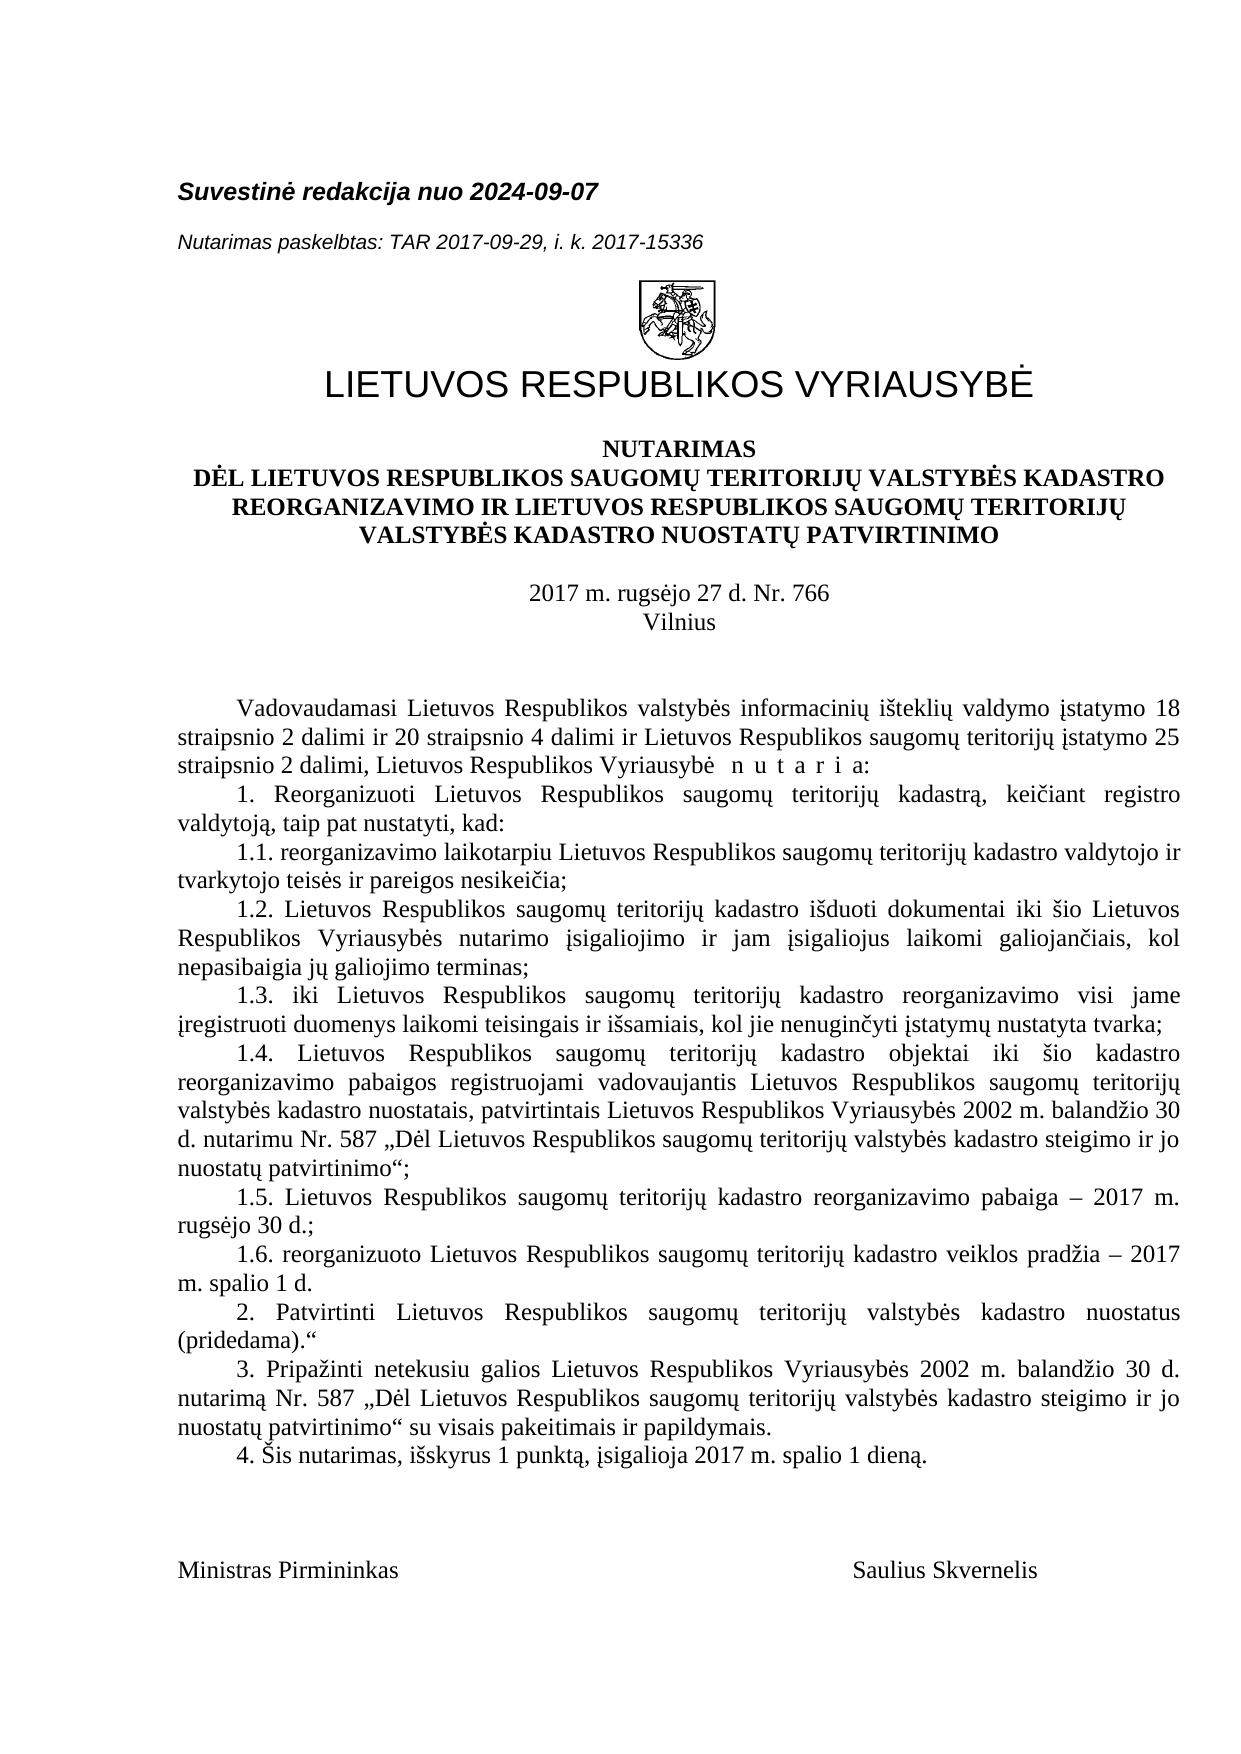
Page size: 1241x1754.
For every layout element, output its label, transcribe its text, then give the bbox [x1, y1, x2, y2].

text Suvestinė redakcija nuo 2024-09-07 [177, 177, 1181, 206]
text 1.3. iki Lietuvos Respublikos saugomų teritorijų kadastro reorganizavimo visi jame įregistruoti duomenys laikomi teisingais ir išsamiais, kol jie nenuginčyti įstatymų nustatyta tvarka; [177, 980, 1181, 1038]
text 1.2. Lietuvos Respublikos saugomų teritorijų kadastro išduoti dokumentai iki šio Lietuvos Respublikos Vyriausybės nutarimo įsigaliojimo ir jam įsigaliojus laikomi galiojančiais, kol nepasibaigia jų galiojimo terminas; [177, 894, 1181, 980]
text DĖL LIETUVOS RESPUBLIKOS SAUGOMŲ TERITORIJŲ VALSTYBĖS KADASTRO REORGANIZAVIMO IR LIETUVOS RESPUBLIKOS SAUGOMŲ TERITORIJŲ VALSTYBĖS KADASTRO NUOSTATŲ PATVIRTINIMO [177, 463, 1181, 549]
text 3. Pripažinti netekusiu galios Lietuvos Respublikos Vyriausybės 2002 m. balandžio 30 d. nutarimą Nr. 587 „Dėl Lietuvos Respublikos saugomų teritorijų valstybės kadastro steigimo ir jo nuostatų patvirtinimo“ su visais pakeitimais ir papildymais. [177, 1354, 1181, 1440]
text 1.5. Lietuvos Respublikos saugomų teritorijų kadastro reorganizavimo pabaiga – 2017 m. rugsėjo 30 d.; [177, 1182, 1181, 1239]
text 2. Patvirtinti Lietuvos Respublikos saugomų teritorijų valstybės kadastro nuostatus (pridedama).“ [177, 1297, 1181, 1354]
text 1.6. reorganizuoto Lietuvos Respublikos saugomų teritorijų kadastro veiklos pradžia – 2017 m. spalio 1 d. [177, 1239, 1181, 1297]
text 1.4. Lietuvos Respublikos saugomų teritorijų kadastro objektai iki šio kadastro reorganizavimo pabaigos registruojami vadovaujantis Lietuvos Respublikos saugomų teritorijų valstybės kadastro nuostatais, patvirtintais Lietuvos Respublikos Vyriausybės 2002 m. balandžio 30 d. nutarimu Nr. 587 „Dėl Lietuvos Respublikos saugomų teritorijų valstybės kadastro steigimo ir jo nuostatų patvirtinimo“; [177, 1038, 1181, 1182]
text Nutarimas paskelbtas: TAR 2017-09-29, i. k. 2017-15336 [177, 230, 1181, 254]
text nutarimas [177, 434, 1181, 463]
text Vadovaudamasi Lietuvos Respublikos valstybės informacinių išteklių valdymo įstatymo 18 straipsnio 2 dalimi ir 20 straipsnio 4 dalimi ir Lietuvos Respublikos saugomų teritorijų įstatymo 25 straipsnio 2 dalimi, Lietuvos Respublikos Vyriausybė nutaria: [177, 693, 1181, 779]
text 2017 m. rugsėjo 27 d. Nr. 766 [177, 578, 1181, 607]
text Lietuvos Respublikos Vyriausybė [177, 362, 1181, 405]
text 1. Reorganizuoti Lietuvos Respublikos saugomų teritorijų kadastrą, keičiant registro valdytoją, taip pat nustatyti, kad: [177, 779, 1181, 837]
text Ministras Pirmininkas Saulius Skvernelis [177, 1555, 1181, 1584]
text 4. Šis nutarimas, išskyrus 1 punktą, įsigalioja 2017 m. spalio 1 dieną. [177, 1440, 1181, 1469]
text 1.1. reorganizavimo laikotarpiu Lietuvos Respublikos saugomų teritorijų kadastro valdytojo ir tvarkytojo teisės ir pareigos nesikeičia; [177, 837, 1181, 894]
text Vilnius [177, 607, 1181, 635]
